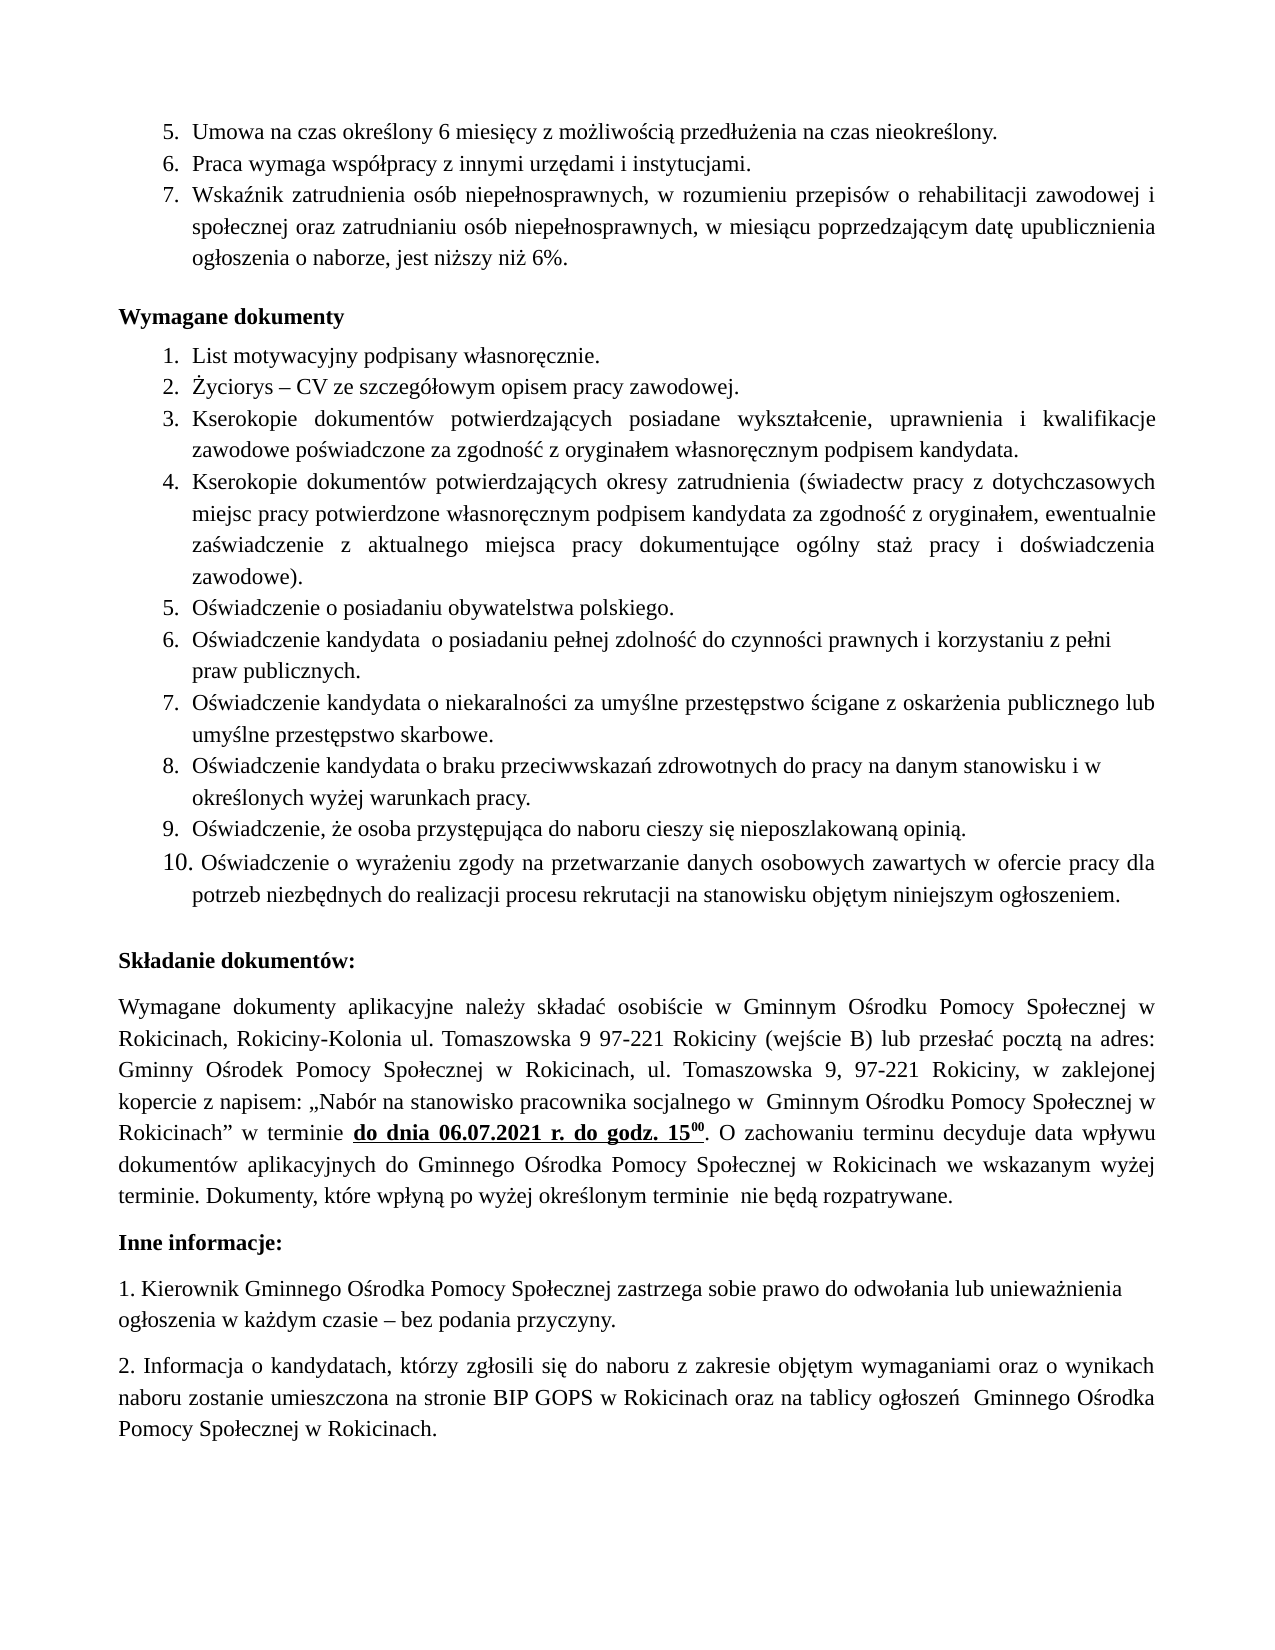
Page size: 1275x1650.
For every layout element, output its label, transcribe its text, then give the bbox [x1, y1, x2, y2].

list Praca wymaga współpracy z innymi urzędami i instytucjami. [162, 150, 1157, 176]
list Wskaźnik zatrudnienia osób niepełnosprawnych, w rozumieniu przepisów o rehabilitacji zawodowej i społecznej oraz zatrudnianiu osób niepełnosprawnych, w miesiącu poprzedzającym datę upublicznienia ogłoszenia o naborze, jest niższy niż 6%. [162, 181, 1157, 271]
list Kserokopie dokumentów potwierdzających okresy zatrudnienia (świadectw pracy z dotychczasowych miejsc pracy potwierdzone własnoręcznym podpisem kandydata za zgodność z oryginałem, ewentualnie zaświadczenie z aktualnego miejsca pracy dokumentujące ogólny staż pracy i doświadczenia zawodowe). [162, 468, 1157, 589]
list Oświadczenie kandydata o posiadaniu pełnej zdolność do czynności prawnych i korzystaniu z pełni praw publicznych. [162, 626, 1157, 684]
list Oświadczenie o posiadaniu obywatelstwa polskiego. [162, 594, 1157, 621]
list Oświadczenie o wyrażeniu zgody na przetwarzanie danych osobowych zawartych w ofercie pracy dla potrzeb niezbędnych do realizacji procesu rekrutacji na stanowisku objętym niniejszym ogłoszeniem. [162, 847, 1157, 907]
text Inne informacje: [118, 1228, 1157, 1255]
list Życiorys – CV ze szczegółowym opisem pracy zawodowej. [162, 373, 1157, 400]
subtitle Wymagane dokumenty [118, 303, 1157, 329]
text Wymagane dokumenty aplikacyjne należy składać osobiście w Gminnym Ośrodku Pomocy Społecznej w Rokicinach, Rokiciny-Kolonia ul. Tomaszowska 9 97-221 Rokiciny (wejście B) lub przesłać pocztą na adres: Gminny Ośrodek Pomocy Społecznej w Rokicinach, ul. Tomaszowska 9, 97-221 Rokiciny, w zaklejonej kopercie z napisem: „Nabór na stanowisko pracownika socjalnego w Gminnym Ośrodku Pomocy Społecznej w Rokicinach” w terminie do dnia 06.07.2021 r. do godz. 1500. O zachowaniu terminu decyduje data wpływu dokumentów aplikacyjnych do Gminnego Ośrodka Pomocy Społecznej w Rokicinach we wskazanym wyżej terminie. Dokumenty, które wpłyną po wyżej określonym terminie nie będą rozpatrywane. [118, 993, 1157, 1209]
list Oświadczenie, że osoba przystępująca do naboru cieszy się nieposzlakowaną opinią. [162, 815, 1157, 842]
text 2. Informacja o kandydatach, którzy zgłosili się do naboru z zakresie objętym wymaganiami oraz o wynikach naboru zostanie umieszczona na stronie BIP GOPS w Rokicinach oraz na tablicy ogłoszeń Gminnego Ośrodka Pomocy Społecznej w Rokicinach. [118, 1352, 1157, 1442]
list Oświadczenie kandydata o niekaralności za umyślne przestępstwo ścigane z oskarżenia publicznego lub umyślne przestępstwo skarbowe. [162, 689, 1157, 747]
list List motywacyjny podpisany własnoręcznie. [162, 342, 1157, 368]
text Składanie dokumentów: [118, 947, 1157, 973]
list Umowa na czas określony 6 miesięcy z możliwością przedłużenia na czas nieokreślony. [162, 118, 1157, 144]
list Oświadczenie kandydata o braku przeciwwskazań zdrowotnych do pracy na danym stanowisku i w określonych wyżej warunkach pracy. [162, 752, 1157, 810]
text 1. Kierownik Gminnego Ośrodka Pomocy Społecznej zastrzega sobie prawo do odwołania lub unieważnienia ogłoszenia w każdym czasie – bez podania przyczyny. [118, 1275, 1157, 1333]
list Kserokopie dokumentów potwierdzających posiadane wykształcenie, uprawnienia i kwalifikacje zawodowe poświadczone za zgodność z oryginałem własnoręcznym podpisem kandydata. [162, 405, 1157, 463]
